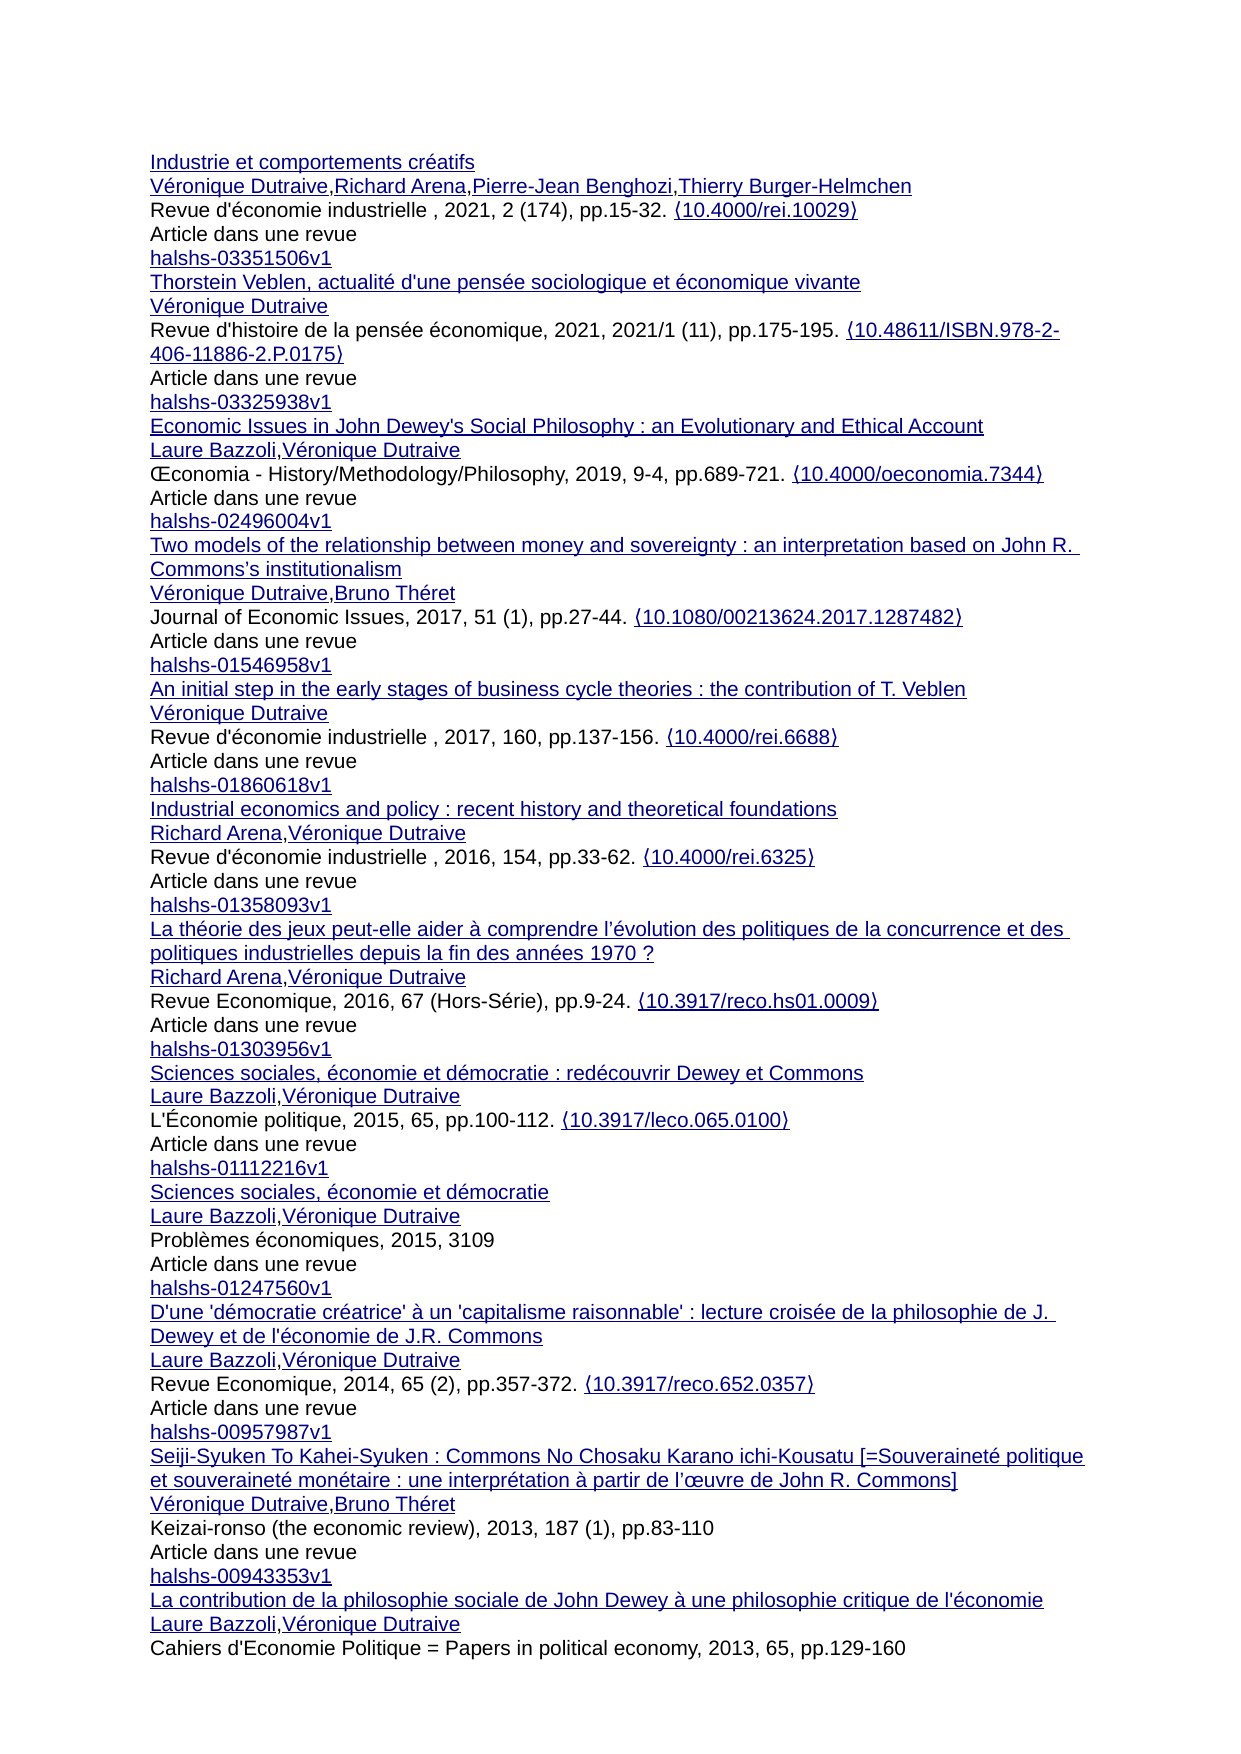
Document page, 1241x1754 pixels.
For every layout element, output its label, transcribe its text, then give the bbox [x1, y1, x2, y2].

table_cell La théorie des jeux peut-elle aider à comprendre l’évolution des politiques de la concurrence et des politiques industrielles depuis la fin des années 1970 ? Richard Arena,Véronique Dutraive Revue Economique, 2016, 67 (Hors-Série), pp.9-24. ⟨10.3917/reco.hs01.0009⟩ Article dans une revue halshs-01303956v1 [150, 917, 1090, 1060]
table_cell Seiji-Syuken To Kahei-Syuken : Commons No Chosaku Karano ichi-Kousatu [=Souveraineté politique et souveraineté monétaire : une interprétation à partir de l’œuvre de John R. Commons] Véronique Dutraive,Bruno Théret Keizai-ronso (the economic review), 2013, 187 (1), pp.83-110 Article dans une revue halshs-00943353v1 [150, 1444, 1090, 1587]
table_cell Sciences sociales, économie et démocratie : redécouvrir Dewey et Commons Laure Bazzoli,Véronique Dutraive L'Économie politique, 2015, 65, pp.100-112. ⟨10.3917/leco.065.0100⟩ Article dans une revue halshs-01112216v1 [150, 1060, 1090, 1180]
table_cell Economic Issues in John Dewey's Social Philosophy : an Evolutionary and Ethical Account Laure Bazzoli,Véronique Dutraive Œconomia - History/Methodology/Philosophy, 2019, 9-4, pp.689-721. ⟨10.4000/oeconomia.7344⟩ Article dans une revue halshs-02496004v1 [150, 414, 1090, 533]
table_cell Industrial economics and policy : recent history and theoretical foundations Richard Arena,Véronique Dutraive Revue d'économie industrielle , 2016, 154, pp.33-62. ⟨10.4000/rei.6325⟩ Article dans une revue halshs-01358093v1 [150, 797, 1090, 917]
table_cell Industrie et comportements créatifs Véronique Dutraive,Richard Arena,Pierre-Jean Benghozi,Thierry Burger-Helmchen Revue d'économie industrielle , 2021, 2 (174), pp.15-32. ⟨10.4000/rei.10029⟩ Article dans une revue halshs-03351506v1 [150, 150, 1090, 270]
table_cell Two models of the relationship between money and sovereignty : an interpretation based on John R. Commons’s institutionalism Véronique Dutraive,Bruno Théret Journal of Economic Issues, 2017, 51 (1), pp.27-44. ⟨10.1080/00213624.2017.1287482⟩ Article dans une revue halshs-01546958v1 [150, 533, 1090, 677]
table_cell An initial step in the early stages of business cycle theories : the contribution of T. Veblen Véronique Dutraive Revue d'économie industrielle , 2017, 160, pp.137-156. ⟨10.4000/rei.6688⟩ Article dans une revue halshs-01860618v1 [150, 677, 1090, 797]
table_cell La contribution de la philosophie sociale de John Dewey à une philosophie critique de l'économie Laure Bazzoli,Véronique Dutraive Cahiers d'Economie Politique = Papers in political economy, 2013, 65, pp.129-160 [150, 1588, 1090, 1659]
table_cell D'une 'démocratie créatrice' à un 'capitalisme raisonnable' : lecture croisée de la philosophie de J. Dewey et de l'économie de J.R. Commons Laure Bazzoli,Véronique Dutraive Revue Economique, 2014, 65 (2), pp.357-372. ⟨10.3917/reco.652.0357⟩ Article dans une revue halshs-00957987v1 [150, 1300, 1090, 1444]
table_cell Thorstein Veblen, actualité d'une pensée sociologique et économique vivante Véronique Dutraive Revue d'histoire de la pensée économique, 2021, 2021/1 (11), pp.175-195. ⟨10.48611/ISBN.978-2-406-11886-2.P.0175⟩ Article dans une revue halshs-03325938v1 [150, 270, 1090, 413]
table_cell Sciences sociales, économie et démocratie Laure Bazzoli,Véronique Dutraive Problèmes économiques, 2015, 3109 Article dans une revue halshs-01247560v1 [150, 1180, 1090, 1300]
